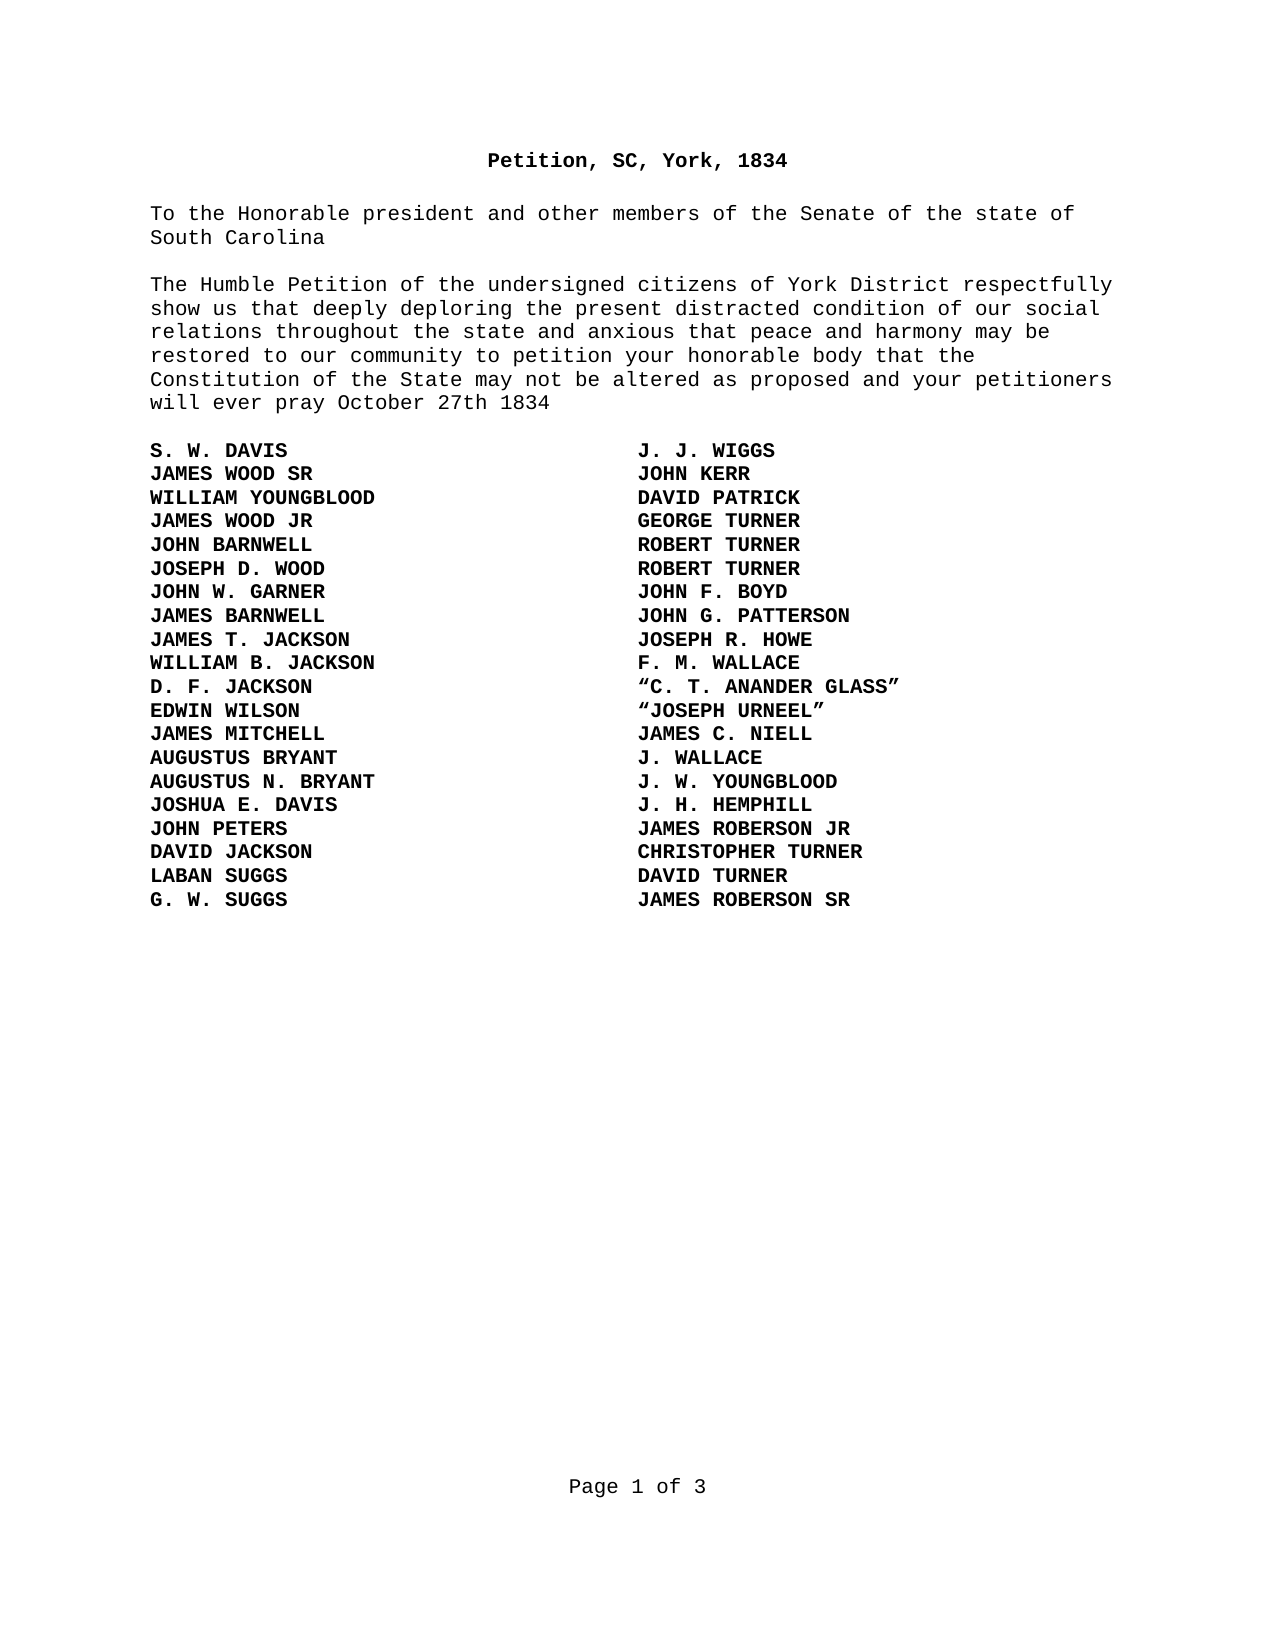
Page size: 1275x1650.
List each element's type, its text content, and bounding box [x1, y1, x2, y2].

text Joseph D. Wood [150, 558, 637, 581]
text Laban Suggs [150, 865, 637, 889]
text J. H. Hemphill [637, 794, 1125, 818]
text To the Honorable president and other members of the Senate of the state of South Carolina [150, 203, 1125, 250]
text James Roberson Jr [637, 818, 1125, 842]
text Christopher Turner [637, 842, 1125, 865]
text Joshua E. Davis [150, 794, 637, 818]
text G. W. Suggs [150, 889, 637, 912]
text James Mitchell [150, 723, 637, 747]
text Robert Turner [637, 534, 1125, 558]
text John Barnwell [150, 534, 637, 558]
text Robert Turner [637, 558, 1125, 581]
text William Youngblood [150, 487, 637, 511]
text David Patrick [637, 487, 1125, 511]
text James T. Jackson [150, 629, 637, 652]
text Joseph R. Howe [637, 629, 1125, 652]
text James Wood Jr [150, 511, 637, 534]
text George Turner [637, 511, 1125, 534]
text James Barnwell [150, 605, 637, 629]
text David Turner [637, 865, 1125, 889]
text J. J. Wiggs [637, 439, 1125, 463]
text J. Wallace [637, 747, 1125, 771]
text Augustus Bryant [150, 747, 637, 771]
text D. F. Jackson [150, 676, 637, 700]
text John Kerr [637, 463, 1125, 487]
text Edwin Wilson [150, 700, 637, 723]
text James Wood Sr [150, 463, 637, 487]
text William B. Jackson [150, 652, 637, 676]
text “C. T. Anander Glass” [637, 676, 1125, 700]
text John Peters [150, 818, 637, 842]
text The Humble Petition of the undersigned citizens of York District respectfully show us that deeply deploring the present distracted condition of our social relations throughout the state and anxious that peace and harmony may be restored to our community to petition your honorable body that the Constitution of the State may not be altered as proposed and your petitioners will ever pray October 27th 1834 [150, 274, 1125, 416]
text F. M. Wallace [637, 652, 1125, 676]
text David Jackson [150, 842, 637, 865]
text James Roberson Sr [637, 889, 1125, 912]
text John G. Patterson [637, 605, 1125, 629]
text James C. Niell [637, 723, 1125, 747]
text J. W. Youngblood [637, 771, 1125, 794]
text “Joseph Urneel” [637, 700, 1125, 723]
text John F. Boyd [637, 581, 1125, 605]
text John W. Garner [150, 581, 637, 605]
text Augustus N. Bryant [150, 771, 637, 794]
text S. W. Davis [150, 439, 637, 463]
